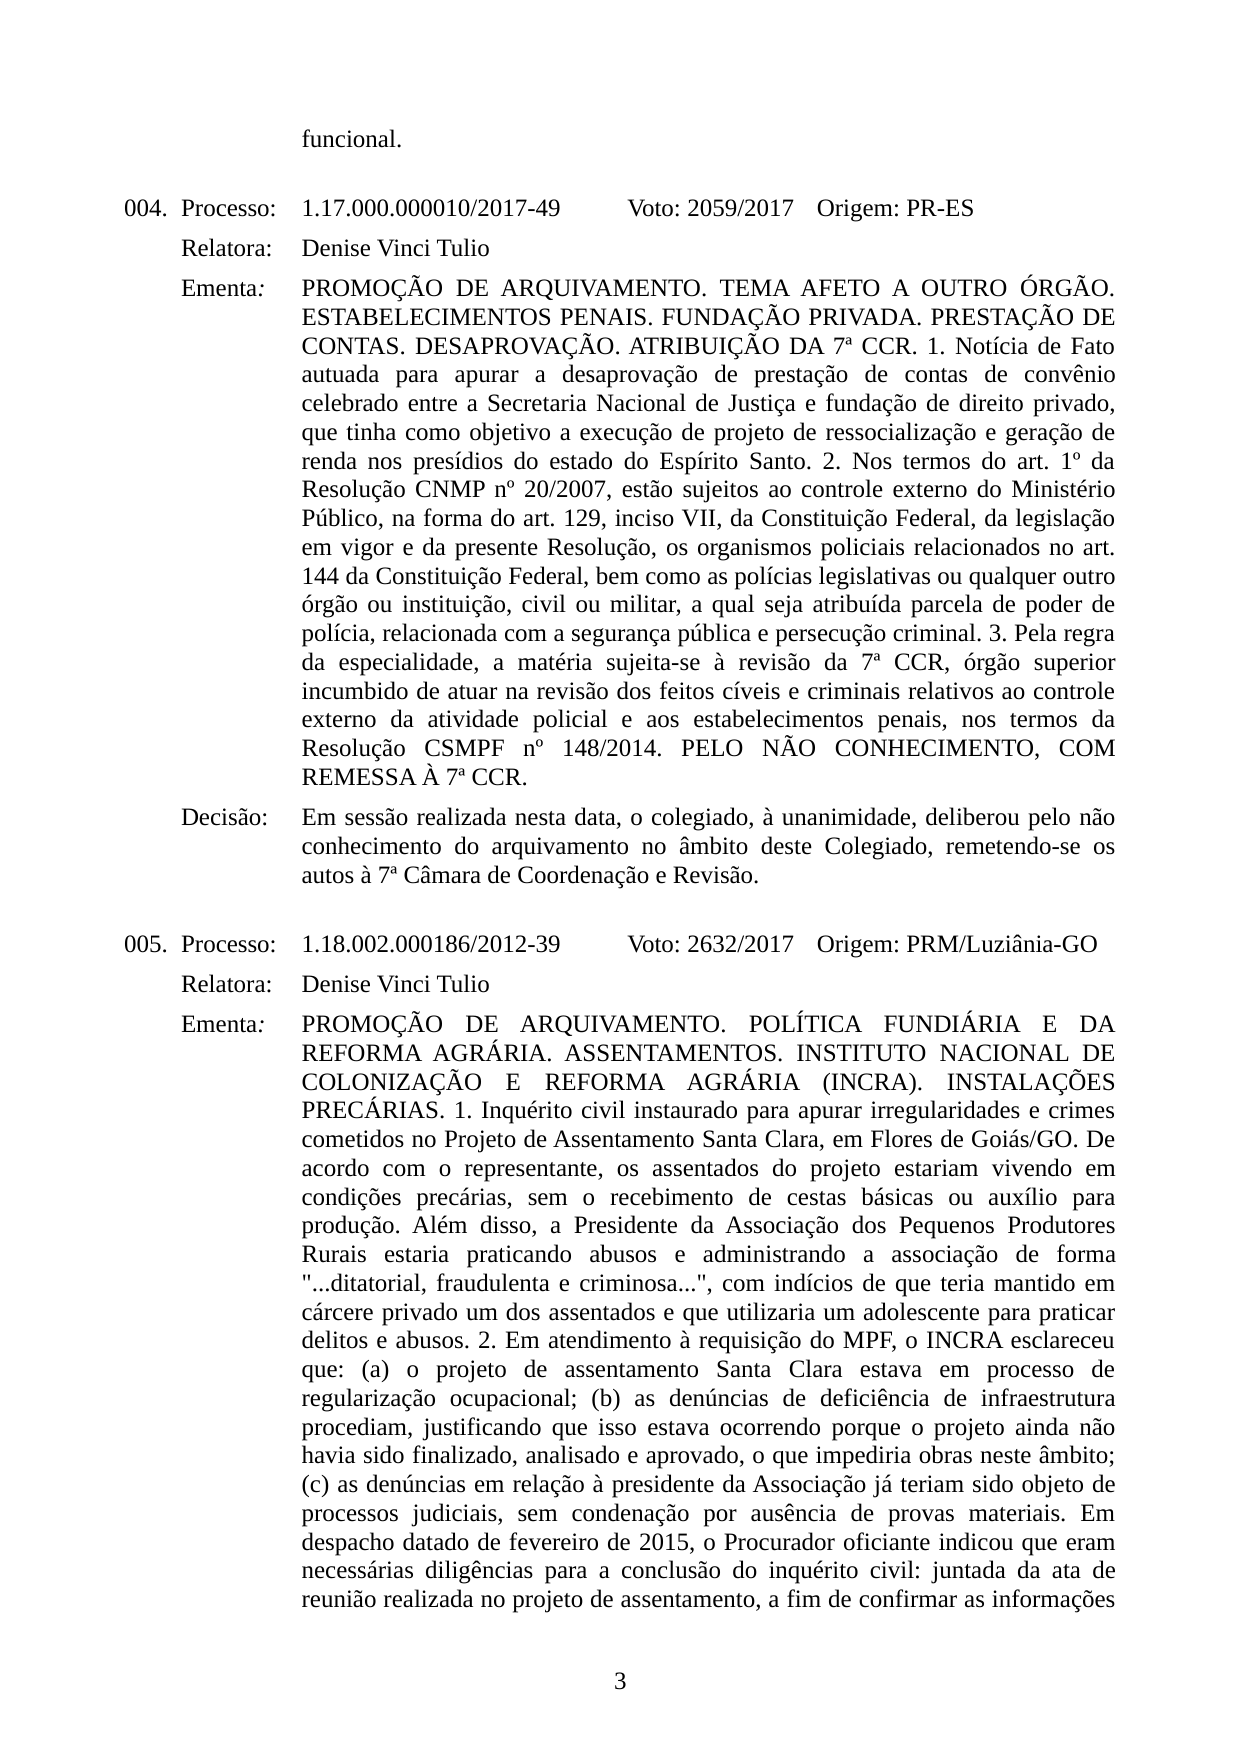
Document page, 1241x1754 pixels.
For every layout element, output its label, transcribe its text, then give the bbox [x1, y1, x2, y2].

table_cell Ementa: [175, 1003, 296, 1618]
table_cell Denise Vinci Tulio [296, 227, 1122, 267]
table_cell [118, 227, 175, 267]
table_header Origem: PRM/Luziânia-GO [811, 923, 1122, 963]
table_header Origem: PR-ES [811, 187, 1122, 227]
table_header Processo: [175, 923, 296, 963]
table_cell Denise Vinci Tulio [296, 963, 1122, 1003]
table_header Voto: 2059/2017 [621, 187, 811, 227]
table_cell Relatora: [175, 227, 296, 267]
table_cell [118, 796, 175, 894]
table_cell [118, 268, 175, 796]
table_cell [175, 118, 296, 158]
table_cell Em sessão realizada nesta data, o colegiado, à unanimidade, deliberou pelo não conhecimento do arquivamento no âmbito deste Colegiado, remetendo-se os autos à 7ª Câmara de Coordenação e Revisão. [296, 796, 1122, 894]
table_header Voto: 2632/2017 [621, 923, 811, 963]
table_cell [118, 118, 175, 158]
table_cell [118, 963, 175, 1003]
table_header 1.17.000.000010/2017-49 [296, 187, 621, 227]
table_cell PROMOÇÃO DE ARQUIVAMENTO. POLÍTICA FUNDIÁRIA E DA REFORMA AGRÁRIA. ASSENTAMENTOS. INSTITUTO NACIONAL DE COLONIZAÇÃO E REFORMA AGRÁRIA (INCRA). INSTALAÇÕES PRECÁRIAS. 1. Inquérito civil instaurado para apurar irregularidades e crimes cometidos no Projeto de Assentamento Santa Clara, em Flores de Goiás/GO. De acordo com o representante, os assentados do projeto estariam vivendo em condições precárias, sem o recebimento de cestas básicas ou auxílio para produção. Além disso, a Presidente da Associação dos Pequenos Produtores Rurais estaria praticando abusos e administrando a associação de forma "...ditatorial, fraudulenta e criminosa...", com indícios de que teria mantido em cárcere privado um dos assentados e que utilizaria um adolescente para praticar delitos e abusos. 2. Em atendimento à requisição do MPF, o INCRA esclareceu que: (a) o projeto de assentamento Santa Clara estava em processo de regularização ocupacional; (b) as denúncias de deficiência de infraestrutura procediam, justificando que isso estava ocorrendo porque o projeto ainda não havia sido finalizado, analisado e aprovado, o que impediria obras neste âmbito; (c) as denúncias em relação à presidente da Associação já teriam sido objeto de processos judiciais, sem condenação por ausência de provas materiais. Em despacho datado de fevereiro de 2015, o Procurador oficiante indicou que eram necessárias diligências para a conclusão do inquérito civil: juntada da ata de reunião realizada no projeto de assentamento, a fim de confirmar as informações [296, 1003, 1122, 1618]
table_cell Decisão: [175, 796, 296, 894]
table_header Processo: [175, 187, 296, 227]
table_cell Ementa: [175, 268, 296, 796]
table_header 1.18.002.000186/2012-39 [296, 923, 621, 963]
table_cell [118, 1003, 175, 1618]
table_cell PROMOÇÃO DE ARQUIVAMENTO. TEMA AFETO A OUTRO ÓRGÃO. ESTABELECIMENTOS PENAIS. FUNDAÇÃO PRIVADA. PRESTAÇÃO DE CONTAS. DESAPROVAÇÃO. ATRIBUIÇÃO DA 7ª CCR. 1. Notícia de Fato autuada para apurar a desaprovação de prestação de contas de convênio celebrado entre a Secretaria Nacional de Justiça e fundação de direito privado, que tinha como objetivo a execução de projeto de ressocialização e geração de renda nos presídios do estado do Espírito Santo. 2. Nos termos do art. 1º da Resolução CNMP nº 20/2007, estão sujeitos ao controle externo do Ministério Público, na forma do art. 129, inciso VII, da Constituição Federal, da legislação em vigor e da presente Resolução, os organismos policiais relacionados no art. 144 da Constituição Federal, bem como as polícias legislativas ou qualquer outro órgão ou instituição, civil ou militar, a qual seja atribuída parcela de poder de polícia, relacionada com a segurança pública e persecução criminal. 3. Pela regra da especialidade, a matéria sujeita-se à revisão da 7ª CCR, órgão superior incumbido de atuar na revisão dos feitos cíveis e criminais relativos ao controle externo da atividade policial e aos estabelecimentos penais, nos termos da Resolução CSMPF nº 148/2014. PELO NÃO CONHECIMENTO, COM REMESSA À 7ª CCR. [296, 268, 1122, 796]
table_header 005. [118, 923, 175, 963]
table_cell funcional. [296, 118, 1122, 158]
table_cell Relatora: [175, 963, 296, 1003]
table_header 004. [118, 187, 175, 227]
